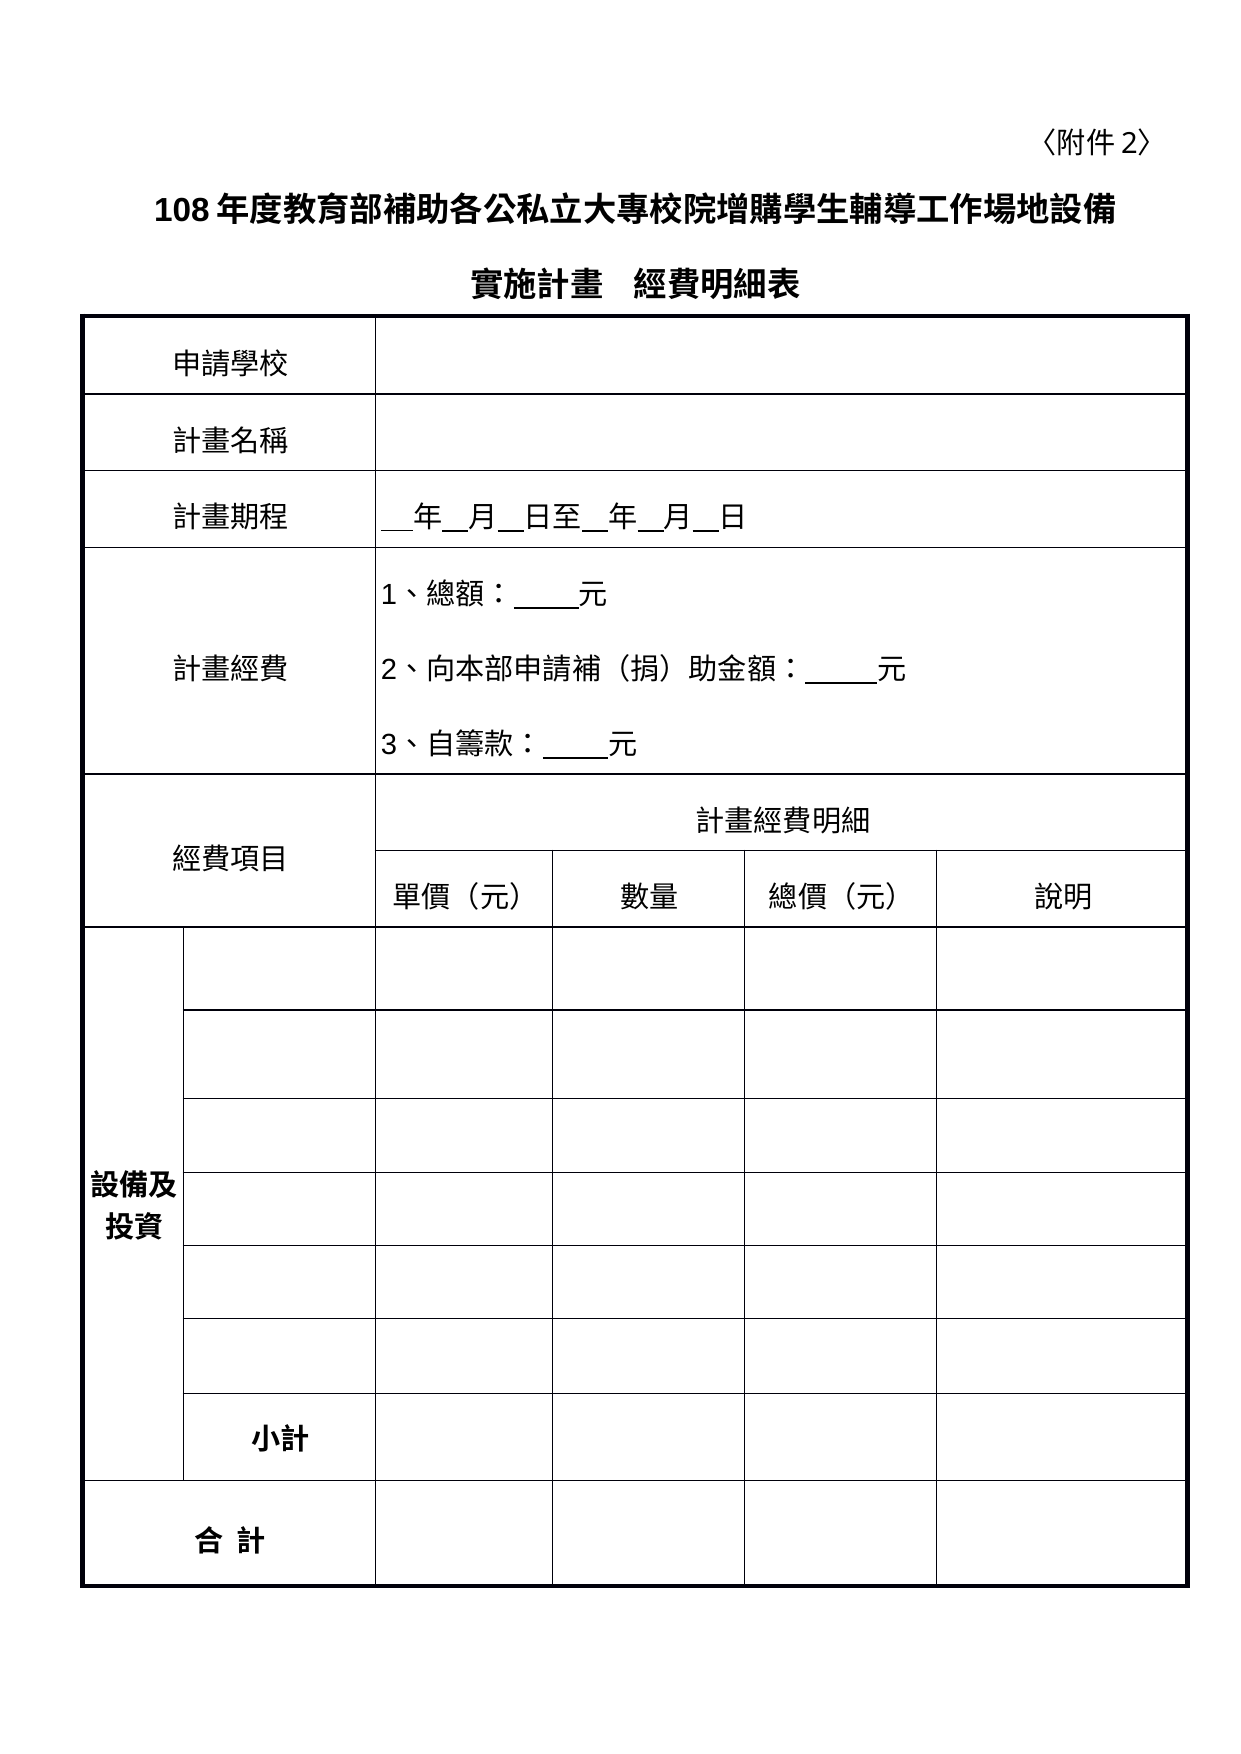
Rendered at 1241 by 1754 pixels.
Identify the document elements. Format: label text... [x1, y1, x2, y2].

table_cell [553, 1394, 744, 1479]
table_cell [745, 1394, 936, 1479]
table_cell [553, 928, 744, 1009]
table_cell 計畫期程 [85, 471, 375, 546]
table_cell 計畫經費明細 [376, 775, 1185, 849]
table_cell [376, 928, 552, 1009]
table_cell [376, 395, 1185, 470]
table_cell 小計 [184, 1394, 375, 1479]
table_cell 經費項目 [85, 775, 375, 926]
table_cell 說明 [937, 851, 1185, 926]
table_cell [745, 1319, 936, 1393]
table_cell 總價（元） [745, 851, 936, 926]
table_cell [553, 1173, 744, 1244]
table_cell 設備及投資 [85, 928, 183, 1479]
table_cell [745, 1173, 936, 1244]
table_cell [184, 1173, 375, 1244]
table_cell [376, 1246, 552, 1317]
table_cell [376, 1173, 552, 1244]
table_cell [937, 1481, 1185, 1584]
table_cell [553, 1246, 744, 1317]
table_cell 合 計 [85, 1481, 375, 1584]
table_cell 單價（元） [376, 851, 552, 926]
table_cell 計畫經費 [85, 548, 375, 773]
table_header [376, 318, 1185, 393]
table_cell [745, 1246, 936, 1317]
table_header 申請學校 [85, 318, 375, 393]
table_cell [745, 1011, 936, 1098]
table_cell [937, 1394, 1185, 1479]
table_cell [376, 1481, 552, 1584]
text 實施計畫 經費明細表 [103, 238, 1167, 313]
table_cell [184, 1319, 375, 1393]
table_cell [937, 1011, 1185, 1098]
table_cell [937, 1173, 1185, 1244]
table_cell [745, 928, 936, 1009]
table_cell [184, 1246, 375, 1317]
table_cell 數量 [553, 851, 744, 926]
table_cell 計畫名稱 [85, 395, 375, 470]
table_cell [553, 1481, 744, 1584]
text 〈附件2〉 [103, 116, 1167, 163]
table_cell [745, 1481, 936, 1584]
table_cell [376, 1011, 552, 1098]
table_cell [937, 1246, 1185, 1317]
table_cell [184, 1099, 375, 1171]
table_cell 1、總額： 元 2、向本部申請補（捐）助金額： 元 3、自籌款： 元 [376, 548, 1185, 773]
table_cell [553, 1099, 744, 1171]
table_cell 年 月 日至 年 月 日 [376, 471, 1185, 546]
table_cell [937, 928, 1185, 1009]
table_cell [937, 1099, 1185, 1171]
table_cell [553, 1319, 744, 1393]
table_cell [184, 1011, 375, 1098]
table_cell [745, 1099, 936, 1171]
text 108年度教育部補助各公私立大專校院增購學生輔導工作場地設備 [103, 163, 1167, 238]
table_cell [553, 1011, 744, 1098]
table_cell [184, 928, 375, 1009]
table_cell [937, 1319, 1185, 1393]
table_cell [376, 1099, 552, 1171]
table_cell [376, 1319, 552, 1393]
table_cell [376, 1394, 552, 1479]
